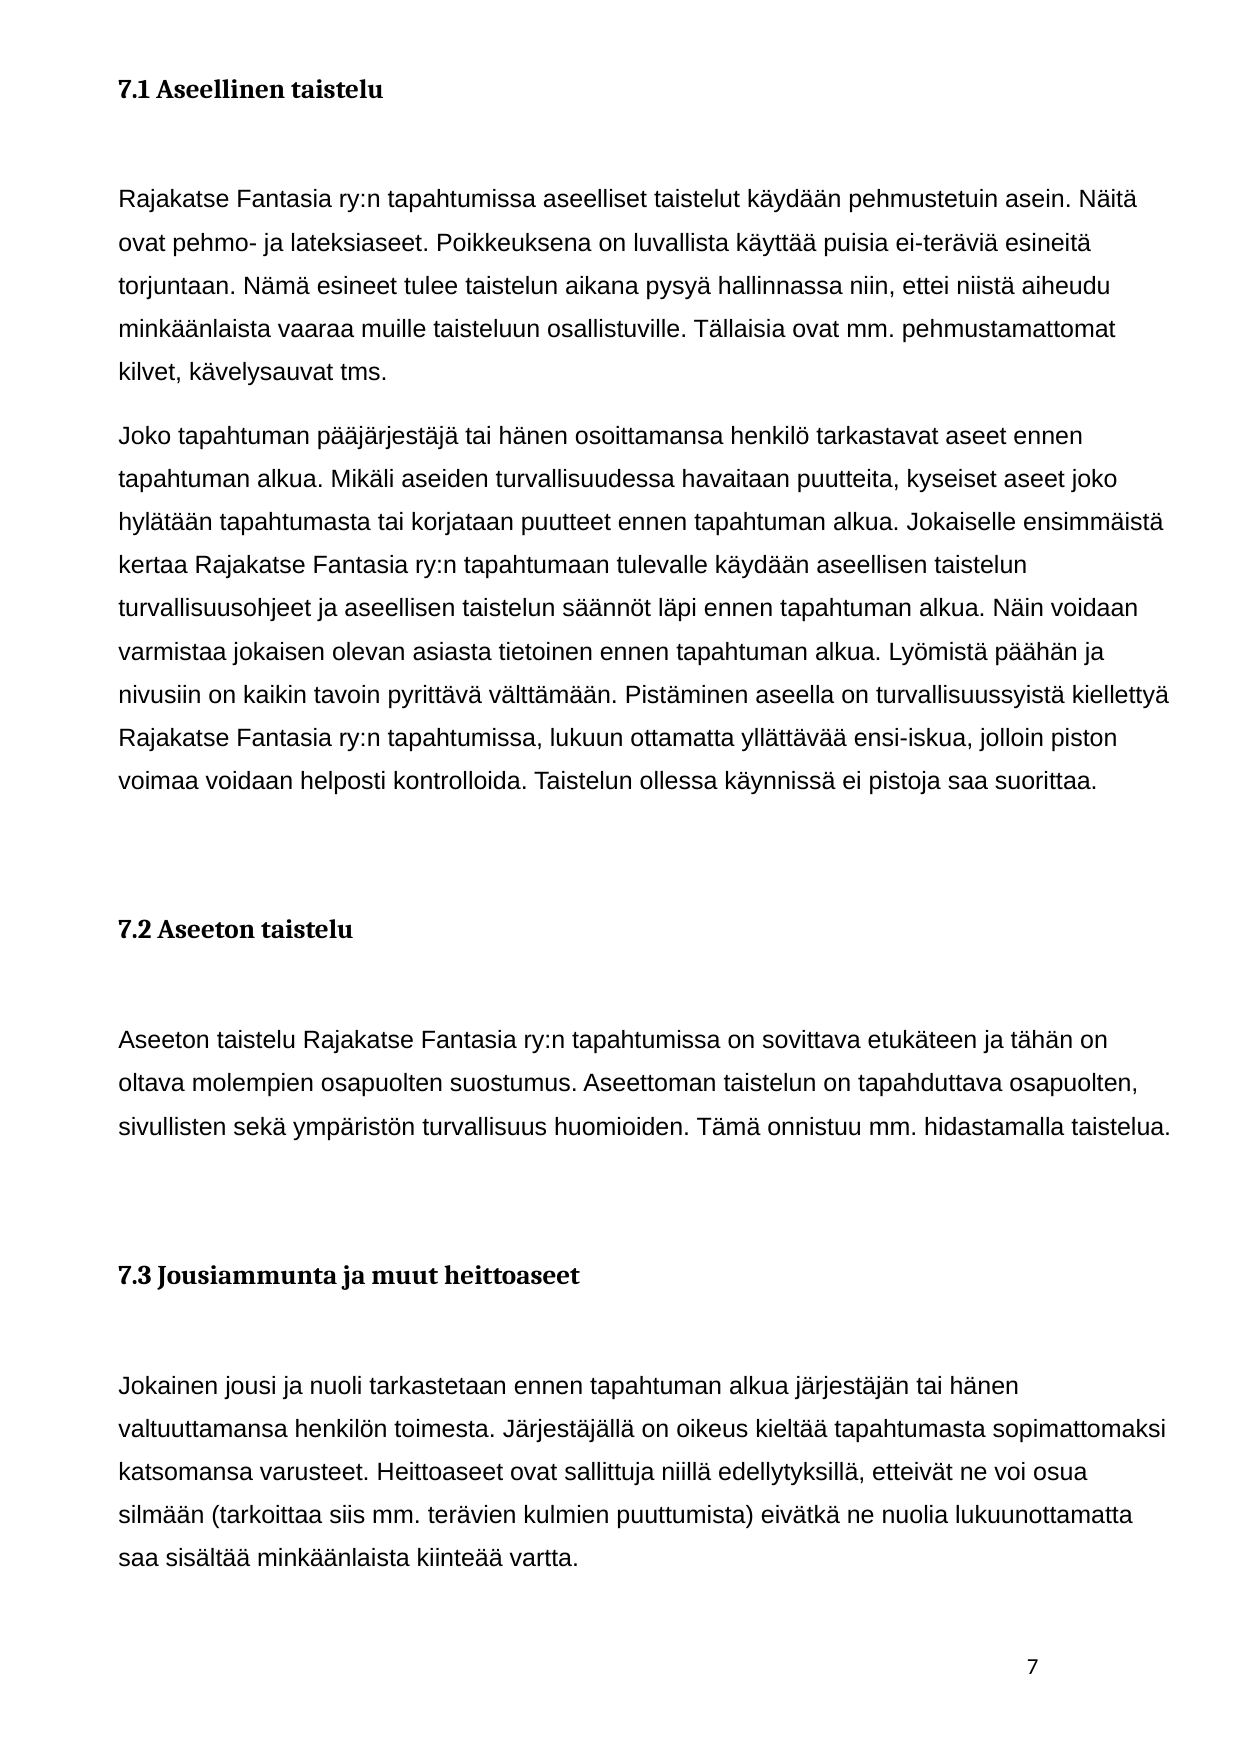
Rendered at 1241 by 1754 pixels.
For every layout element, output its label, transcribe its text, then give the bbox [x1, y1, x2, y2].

text Jokainen jousi ja nuoli tarkastetaan ennen tapahtuman alkua järjestäjän tai hänen valtuuttamansa henkilön toimesta. Järjestäjällä on oikeus kieltää tapahtumasta sopimattomaksi katsomansa varusteet. Heittoaseet ovat sallittuja niillä edellytyksillä, etteivät ne voi osua silmään (tarkoittaa siis mm. terävien kulmien puuttumista) eivätkä ne nuolia lukuunottamatta saa sisältää minkäänlaista kiinteää vartta. [118, 1371, 1181, 1572]
subtitle 7.3 Jousiammunta ja muut heittoaseet [118, 1260, 1181, 1291]
subtitle 7.1 Aseellinen taistelu [118, 74, 1181, 105]
subtitle 7.2 Aseeton taistelu [118, 914, 1181, 946]
text Aseeton taistelu Rajakatse Fantasia ry:n tapahtumissa on sovittava etukäteen ja tähän on oltava molempien osapuolten suostumus. Aseettoman taistelun on tapahduttava osapuolten, sivullisten sekä ympäristön turvallisuus huomioiden. Tämä onnistuu mm. hidastamalla taistelua. [118, 1025, 1181, 1140]
text Joko tapahtuman pääjärjestäjä tai hänen osoittamansa henkilö tarkastavat aseet ennen tapahtuman alkua. Mikäli aseiden turvallisuudessa havaitaan puutteita, kyseiset aseet joko hylätään tapahtumasta tai korjataan puutteet ennen tapahtuman alkua. Jokaiselle ensimmäistä kertaa Rajakatse Fantasia ry:n tapahtumaan tulevalle käydään aseellisen taistelun turvallisuusohjeet ja aseellisen taistelun säännöt läpi ennen tapahtuman alkua. Näin voidaan varmistaa jokaisen olevan asiasta tietoinen ennen tapahtuman alkua. Lyömistä päähän ja nivusiin on kaikin tavoin pyrittävä välttämään. Pistäminen aseella on turvallisuussyistä kiellettyä Rajakatse Fantasia ry:n tapahtumissa, lukuun ottamatta yllättävää ensi-iskua, jolloin piston voimaa voidaan helposti kontrolloida. Taistelun ollessa käynnissä ei pistoja saa suorittaa. [118, 421, 1181, 794]
text Rajakatse Fantasia ry:n tapahtumissa aseelliset taistelut käydään pehmustetuin asein. Näitä ovat pehmo- ja lateksiaseet. Poikkeuksena on luvallista käyttää puisia ei-teräviä esineitä torjuntaan. Nämä esineet tulee taistelun aikana pysyä hallinnassa niin, ettei niistä aiheudu minkäänlaista vaaraa muille taisteluun osallistuville. Tällaisia ovat mm. pehmustamattomat kilvet, kävelysauvat tms. [118, 184, 1181, 386]
